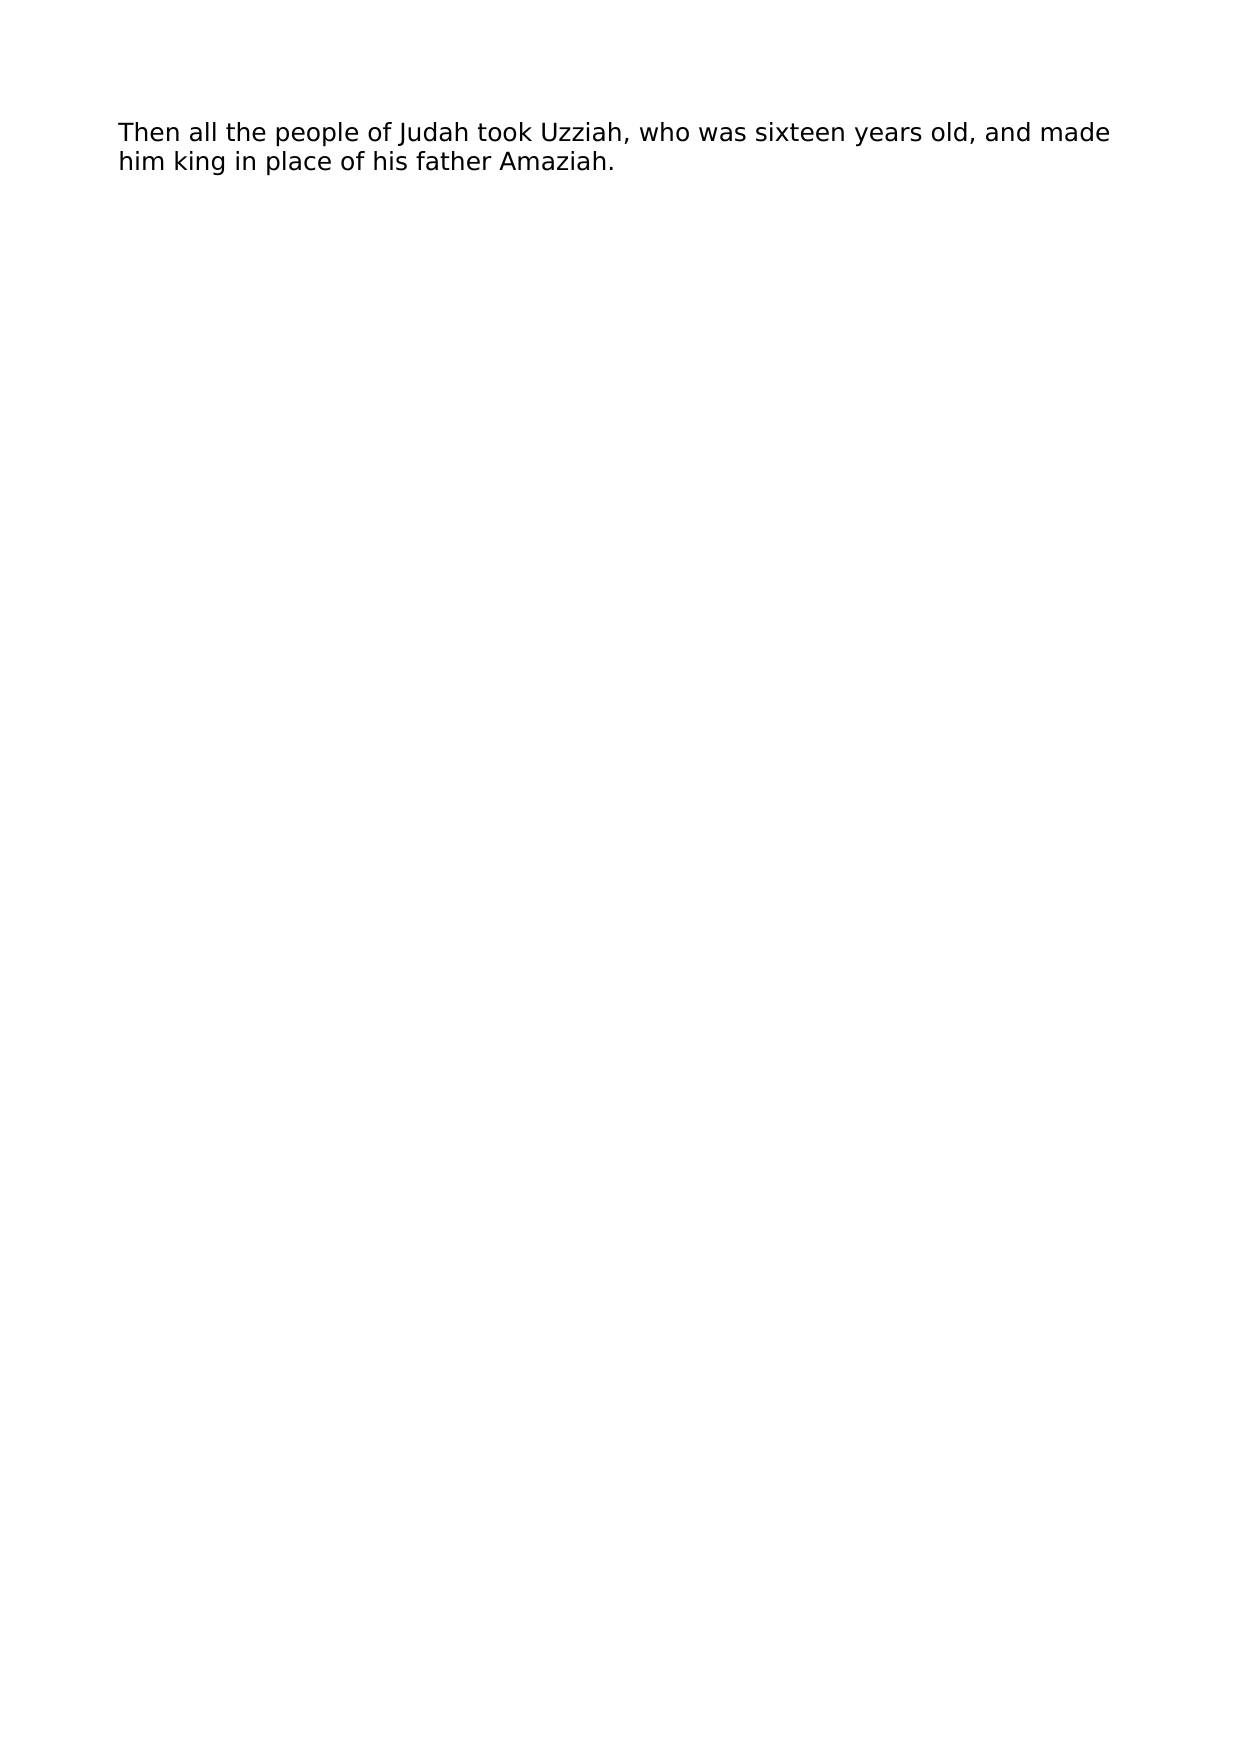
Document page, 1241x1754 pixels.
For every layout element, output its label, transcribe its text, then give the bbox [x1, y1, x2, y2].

text Then all the people of Judah took Uzziah, who was sixteen years old, and made him king in place of his father Amaziah. [118, 118, 1122, 176]
